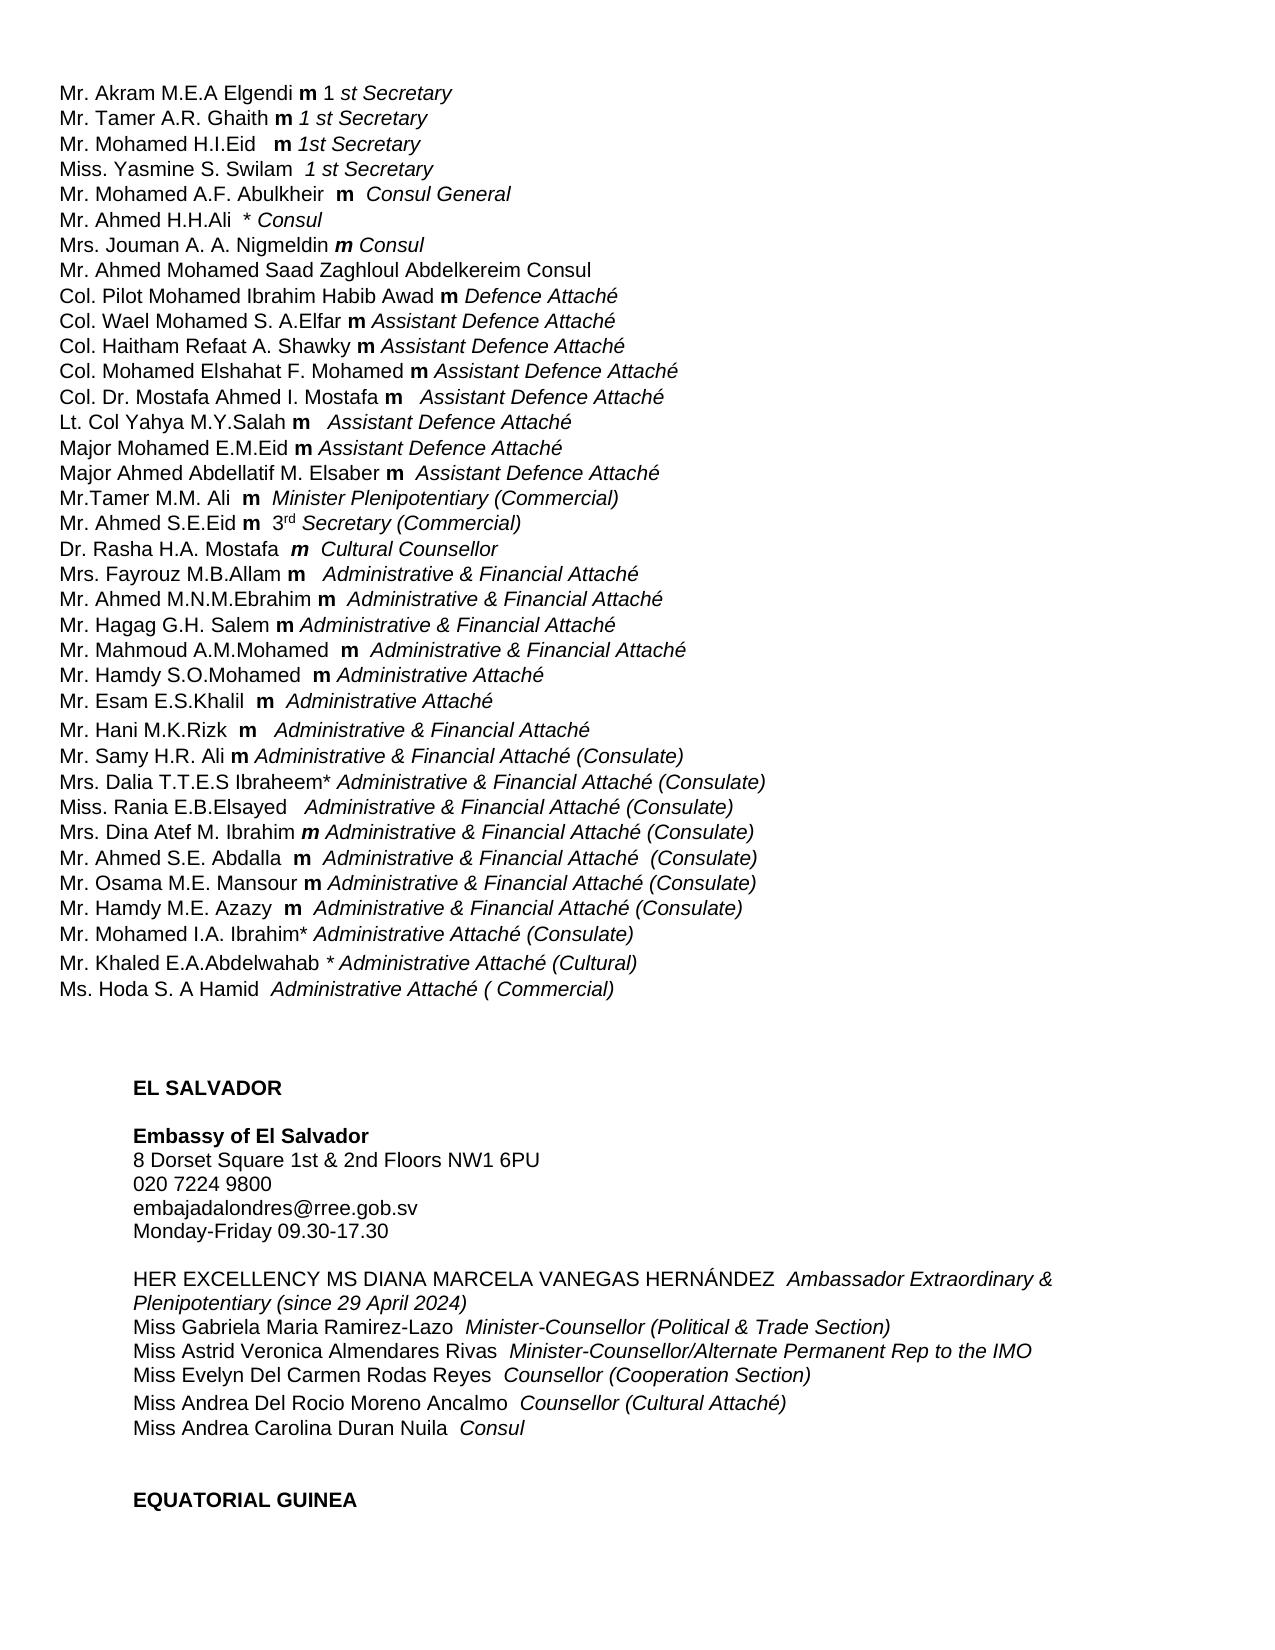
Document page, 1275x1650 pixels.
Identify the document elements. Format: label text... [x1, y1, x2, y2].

text Miss Astrid Veronica Almendares Rivas Minister-Counsellor/Alternate Permanent Rep to the IMO [133, 1339, 1181, 1363]
text Miss Andrea Carolina Duran Nuila Consul [133, 1416, 1181, 1440]
text Embassy of El Salvador [133, 1123, 1181, 1147]
text Miss. Yasmine S. Swilam 1 st Secretary [59, 157, 1275, 181]
text Mr. Esam E.S.Khalil m Administrative Attaché [59, 688, 1275, 712]
text Mr. Ahmed Mohamed Saad Zaghloul Abdelkereim Consul [59, 258, 1275, 282]
subtitle EQUATORIAL GUINEA [133, 1488, 1181, 1512]
text Ms. Hoda S. A Hamid Administrative Attaché ( Commercial) [59, 977, 1275, 1001]
text HER EXCELLENCY MS DIANA MARCELA VANEGAS HERNÁNDEZ Ambassador Extraordinary & Plenipotentiary (since 29 April 2024) [133, 1267, 1181, 1315]
text Dr. Rasha H.A. Mostafa m Cultural Counsellor [59, 537, 1181, 561]
text Mrs. Fayrouz M.B.Allam m Administrative & Financial Attaché [59, 562, 1275, 586]
text Miss Andrea Del Rocio Moreno Ancalmo Counsellor (Cultural Attaché) [133, 1387, 1181, 1416]
text Col. Haitham Refaat A. Shawky m Assistant Defence Attaché [59, 334, 1275, 358]
text Mr. Hamdy M.E. Azazy m Administrative & Financial Attaché (Consulate) [59, 896, 1275, 920]
text Col. Mohamed Elshahat F. Mohamed m Assistant Defence Attaché [59, 359, 1275, 383]
text 8 Dorset Square 1st & 2nd Floors NW1 6PU [133, 1147, 1181, 1171]
text Miss Evelyn Del Carmen Rodas Reyes Counsellor (Cooperation Section) [133, 1363, 1181, 1387]
text Col. Wael Mohamed S. A.Elfar m Assistant Defence Attaché [59, 309, 1275, 333]
text Mr. Akram M.E.A Elgendi m 1 st Secretary [59, 81, 1275, 105]
text 020 7224 9800 [133, 1171, 1181, 1195]
text Mrs. Dina Atef M. Ibrahim m Administrative & Financial Attaché (Consulate) [59, 820, 1275, 844]
text embajadalondres@rree.gob.sv [133, 1195, 1181, 1219]
text Mr. Mahmoud A.M.Mohamed m Administrative & Financial Attaché [59, 638, 1275, 662]
text Major Ahmed Abdellatif M. Elsaber m Assistant Defence Attaché [59, 461, 1275, 484]
text Lt. Col Yahya M.Y.Salah m Assistant Defence Attaché [59, 410, 1275, 434]
text Col. Pilot Mohamed Ibrahim Habib Awad m Defence Attaché [59, 283, 1275, 307]
text Mr.Tamer M.M. Ali m Minister Plenipotentiary (Commercial) [59, 486, 1275, 510]
text Mr. Mohamed I.A. Ibrahim* Administrative Attaché (Consulate) [59, 921, 1275, 945]
text Mr. Ahmed S.E. Abdalla m Administrative & Financial Attaché (Consulate) [59, 845, 1275, 869]
text Mrs. Dalia T.T.E.S Ibraheem* Administrative & Financial Attaché (Consulate) [59, 769, 1275, 793]
text Major Mohamed E.M.Eid m Assistant Defence Attaché [59, 435, 1275, 459]
text Mr. Ahmed S.E.Eid m 3rd Secretary (Commercial) [59, 511, 1275, 535]
text Mr. Tamer A.R. Ghaith m 1 st Secretary [59, 106, 1275, 130]
text EL SALVADOR [133, 1076, 1181, 1099]
text Mr. Khaled E.A.Abdelwahab * Administrative Attaché (Cultural) [59, 947, 1275, 975]
text Mr. Mohamed A.F. Abulkheir m Consul General [59, 182, 1275, 206]
text Miss. Rania E.B.Elsayed Administrative & Financial Attaché (Consulate) [59, 795, 1275, 819]
text Mr. Hani M.K.Rizk m Administrative & Financial Attaché [59, 714, 1275, 742]
text Mr. Hagag G.H. Salem m Administrative & Financial Attaché [59, 612, 1275, 636]
text Mr. Ahmed M.N.M.Ebrahim m Administrative & Financial Attaché [59, 587, 1275, 611]
text Mr. Osama M.E. Mansour m Administrative & Financial Attaché (Consulate) [59, 871, 1275, 895]
text Mr. Ahmed H.H.Ali * Consul [59, 207, 1275, 231]
text Miss Gabriela Maria Ramirez-Lazo Minister-Counsellor (Political & Trade Section) [133, 1315, 1181, 1339]
text Col. Dr. Mostafa Ahmed I. Mostafa m Assistant Defence Attaché [59, 385, 1275, 409]
text Mr. Mohamed H.I.Eid m 1st Secretary [59, 132, 1275, 156]
text Mrs. Jouman A. A. Nigmeldin m Consul [59, 233, 1275, 257]
text Mr. Hamdy S.O.Mohamed m Administrative Attaché [59, 663, 1275, 687]
text Mr. Samy H.R. Ali m Administrative & Financial Attaché (Consulate) [59, 744, 1275, 768]
text Monday-Friday 09.30-17.30 [133, 1219, 1181, 1243]
